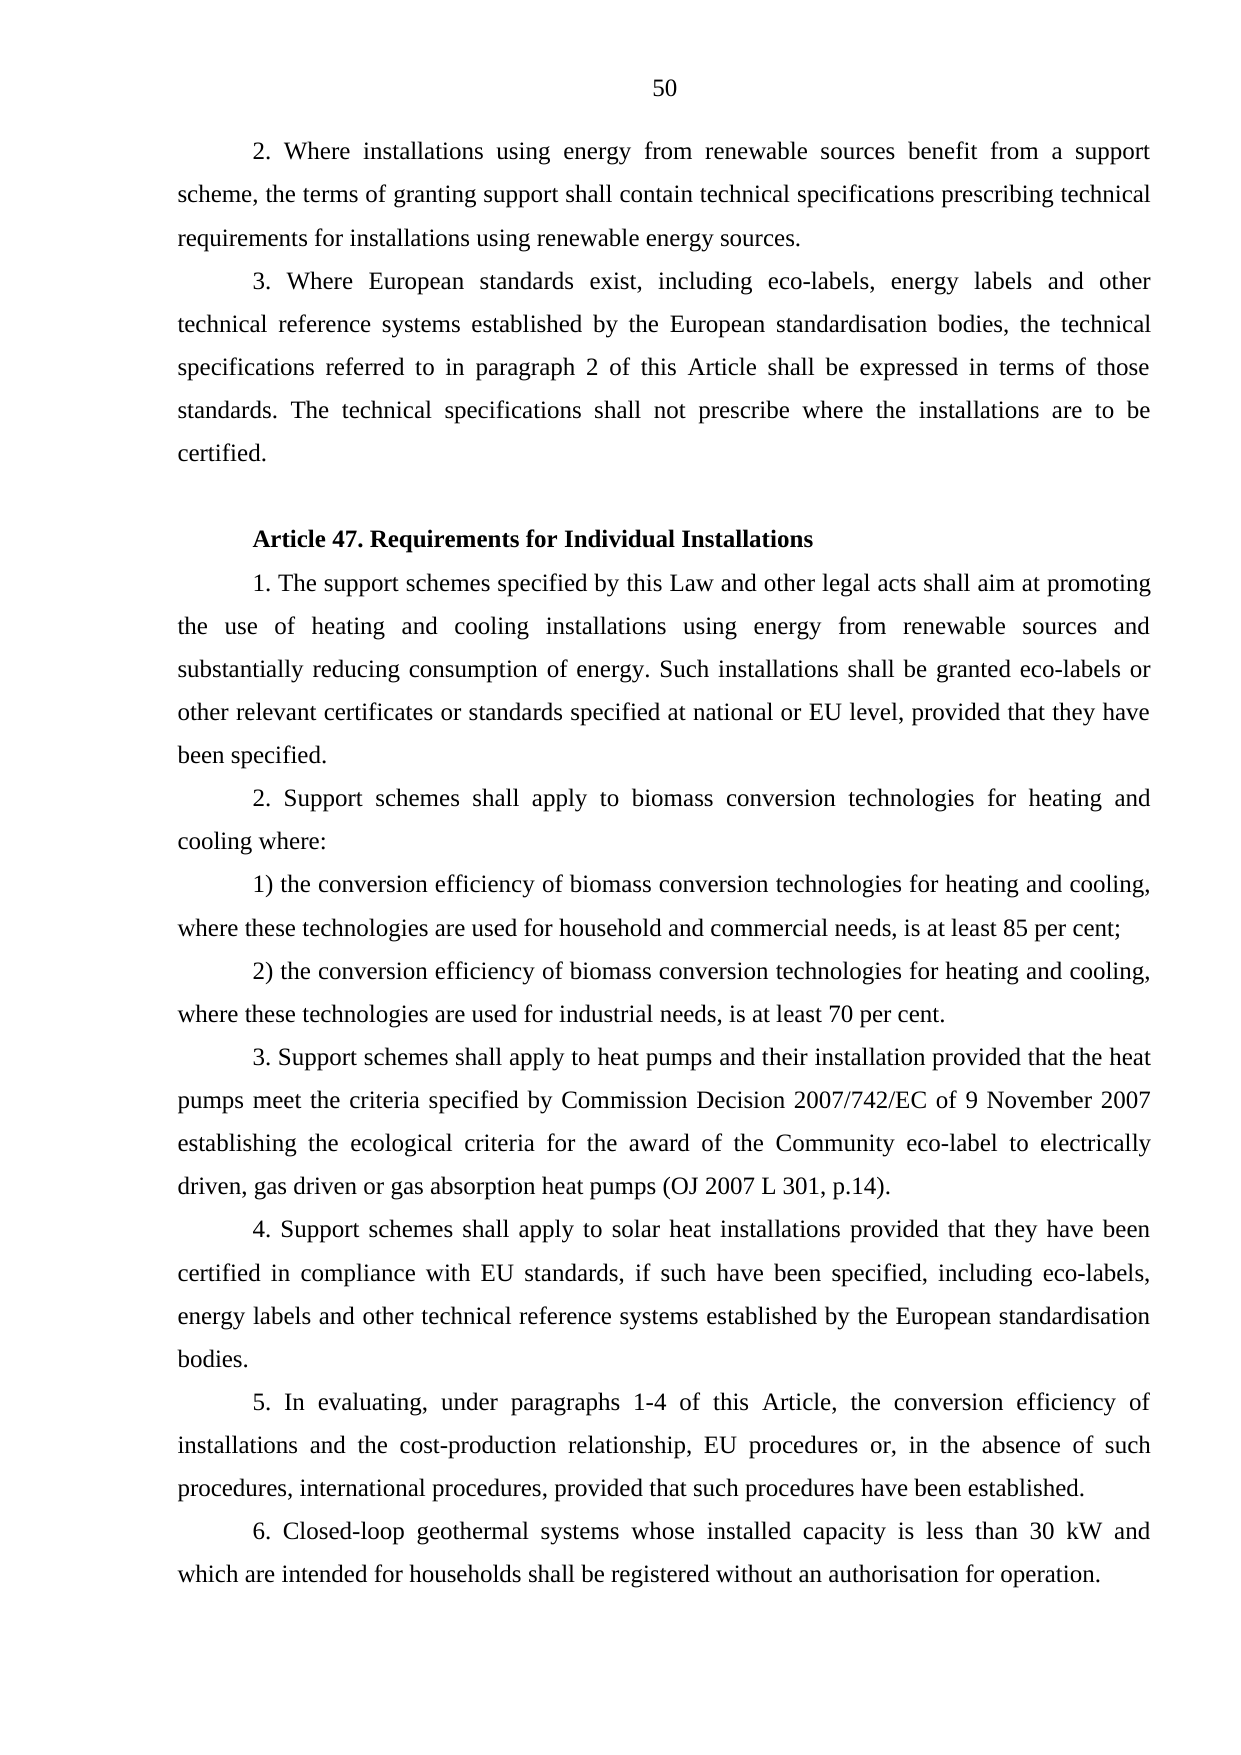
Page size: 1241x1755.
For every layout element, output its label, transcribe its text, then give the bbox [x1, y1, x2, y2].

text Article 47. Requirements for Individual Installations [177, 524, 1152, 553]
text 1) the conversion efficiency of biomass conversion technologies for heating and cooling, where these technologies are used for household and commercial needs, is at least 85 per cent; [177, 869, 1152, 941]
text 3. Support schemes shall apply to heat pumps and their installation provided that the heat pumps meet the criteria specified by Commission Decision 2007/742/EC of 9 November 2007 establishing the ecological criteria for the award of the Community eco-label to electrically driven, gas driven or gas absorption heat pumps (OJ 2007 L 301, p.14). [177, 1042, 1152, 1200]
text 2) the conversion efficiency of biomass conversion technologies for heating and cooling, where these technologies are used for industrial needs, is at least 70 per cent. [177, 956, 1152, 1028]
text 2. Where installations using energy from renewable sources benefit from a support scheme, the terms of granting support shall contain technical specifications prescribing technical requirements for installations using renewable energy sources. [177, 136, 1152, 251]
text 2. Support schemes shall apply to biomass conversion technologies for heating and cooling where: [177, 783, 1152, 855]
text 3. Where European standards exist, including eco-labels, energy labels and other technical reference systems established by the European standardisation bodies, the technical specifications referred to in paragraph 2 of this Article shall be expressed in terms of those standards. The technical specifications shall not prescribe where the installations are to be certified. [177, 266, 1152, 467]
text 6. Closed-loop geothermal systems whose installed capacity is less than 30 kW and which are intended for households shall be registered without an authorisation for operation. [177, 1516, 1152, 1588]
text 1. The support schemes specified by this Law and other legal acts shall aim at promoting the use of heating and cooling installations using energy from renewable sources and substantially reducing consumption of energy. Such installations shall be granted eco-labels or other relevant certificates or standards specified at national or EU level, provided that they have been specified. [177, 568, 1152, 769]
text 4. Support schemes shall apply to solar heat installations provided that they have been certified in compliance with EU standards, if such have been specified, including eco-labels, energy labels and other technical reference systems established by the European standardisation bodies. [177, 1214, 1152, 1373]
text 5. In evaluating, under paragraphs 1-4 of this Article, the conversion efficiency of installations and the cost-production relationship, EU procedures or, in the absence of such procedures, international procedures, provided that such procedures have been established. [177, 1387, 1152, 1502]
